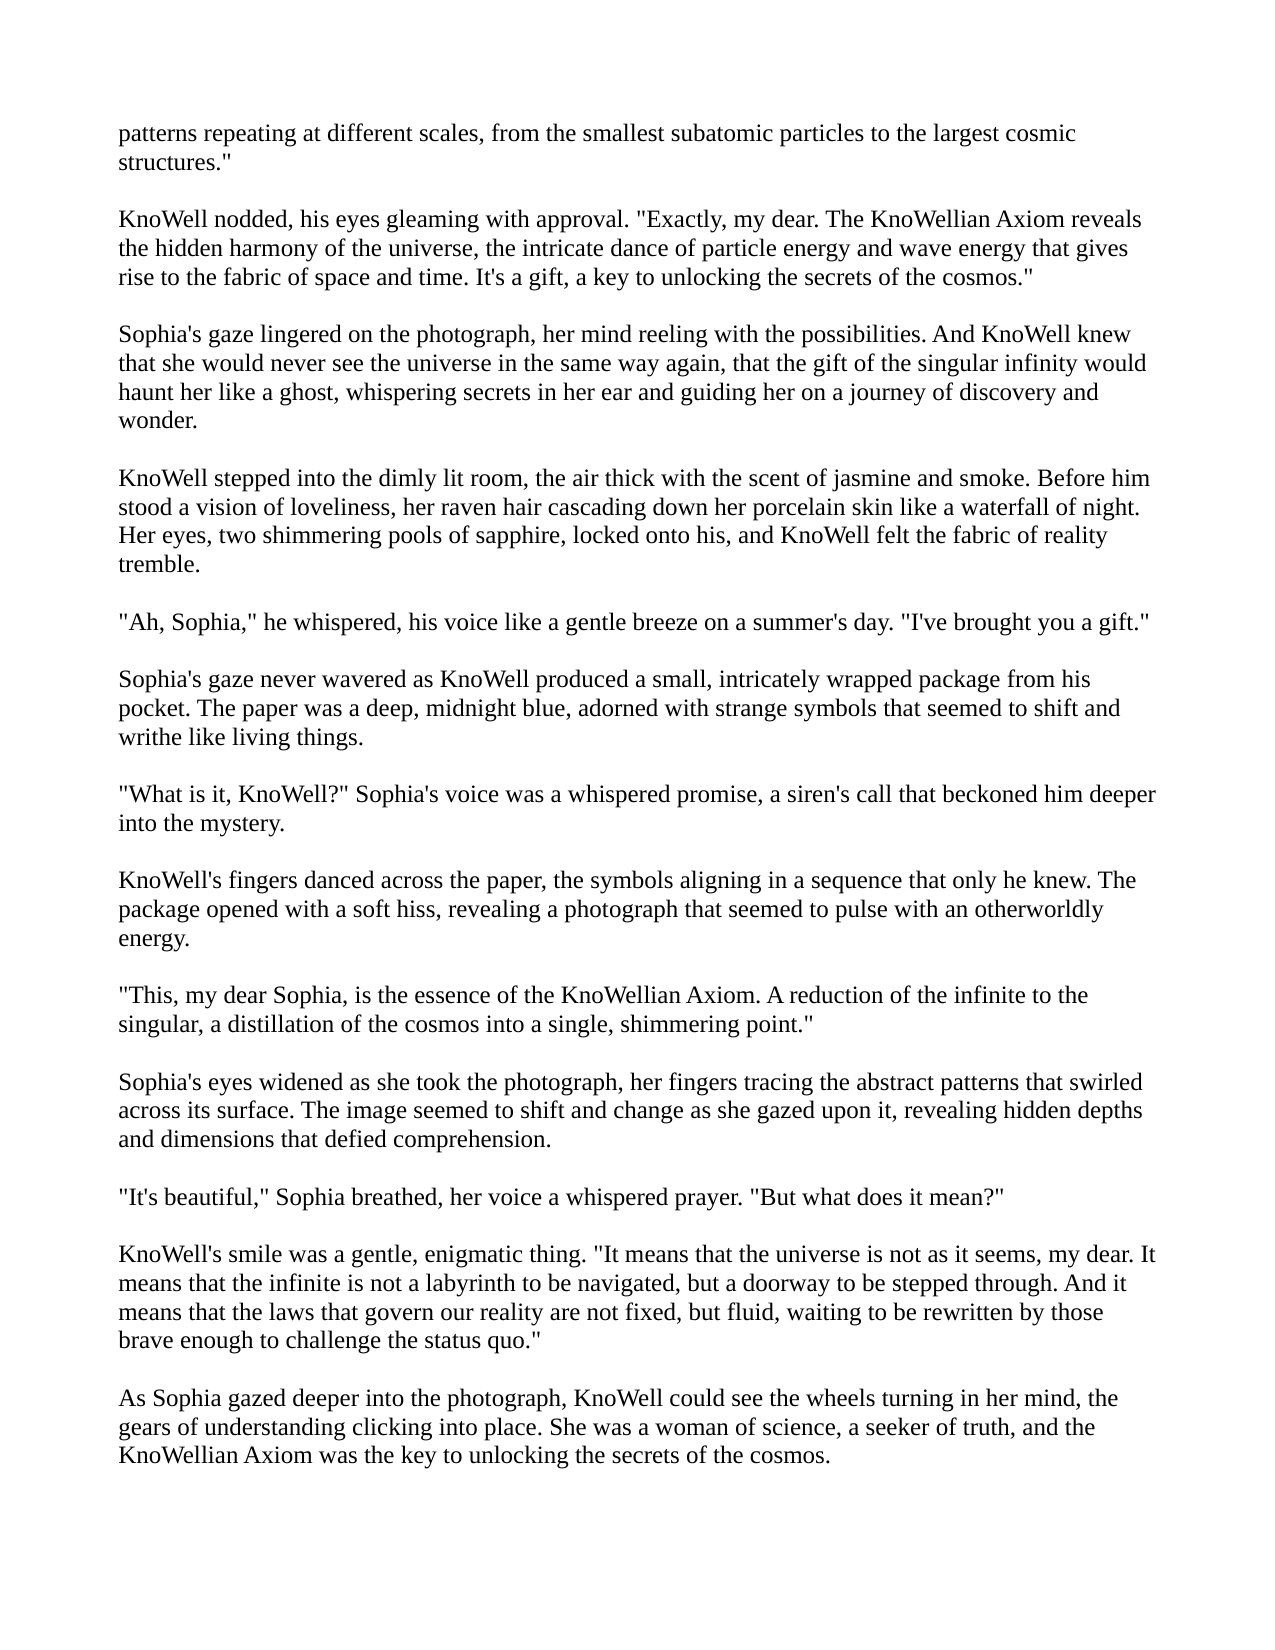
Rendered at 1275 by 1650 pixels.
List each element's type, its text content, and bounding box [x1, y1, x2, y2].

text "Ah, Sophia," he whispered, his voice like a gentle breeze on a summer's day. "I've brought you a gift." [118, 607, 1157, 636]
text "What is it, KnoWell?" Sophia's voice was a whispered promise, a siren's call that beckoned him deeper into the mystery. [118, 779, 1157, 837]
text "This, my dear Sophia, is the essence of the KnoWellian Axiom. A reduction of the infinite to the singular, a distillation of the cosmos into a single, shimmering point." [118, 981, 1157, 1038]
text "It's beautiful," Sophia breathed, her voice a whispered prayer. "But what does it mean?" [118, 1182, 1157, 1211]
text KnoWell stepped into the dimly lit room, the air thick with the scent of jasmine and smoke. Before him stood a vision of loveliness, her raven hair cascading down her porcelain skin like a waterfall of night. Her eyes, two shimmering pools of sapphire, locked onto his, and KnoWell felt the fabric of reality tremble. [118, 463, 1157, 578]
text KnoWell's smile was a gentle, enigmatic thing. "It means that the universe is not as it seems, my dear. It means that the infinite is not a labyrinth to be navigated, but a doorway to be stepped through. And it means that the laws that govern our reality are not fixed, but fluid, waiting to be rewritten by those brave enough to challenge the status quo." [118, 1239, 1157, 1354]
text As Sophia gazed deeper into the photograph, KnoWell could see the wheels turning in her mind, the gears of understanding clicking into place. She was a woman of science, a seeker of truth, and the KnoWellian Axiom was the key to unlocking the secrets of the cosmos. [118, 1383, 1157, 1469]
text Sophia's eyes widened as she took the photograph, her fingers tracing the abstract patterns that swirled across its surface. The image seemed to shift and change as she gazed upon it, revealing hidden depths and dimensions that defied comprehension. [118, 1067, 1157, 1153]
text patterns repeating at different scales, from the smallest subatomic particles to the largest cosmic structures." [118, 118, 1157, 176]
text Sophia's gaze never wavered as KnoWell produced a small, intricately wrapped package from his pocket. The paper was a deep, midnight blue, adorned with strange symbols that seemed to shift and writhe like living things. [118, 664, 1157, 751]
text Sophia's gaze lingered on the photograph, her mind reeling with the possibilities. And KnoWell knew that she would never see the universe in the same way again, that the gift of the singular infinity would haunt her like a ghost, whispering secrets in her ear and guiding her on a journey of discovery and wonder. [118, 319, 1157, 434]
text KnoWell nodded, his eyes gleaming with approval. "Exactly, my dear. The KnoWellian Axiom reveals the hidden harmony of the universe, the intricate dance of particle energy and wave energy that gives rise to the fabric of space and time. It's a gift, a key to unlocking the secrets of the cosmos." [118, 204, 1157, 291]
text KnoWell's fingers danced across the paper, the symbols aligning in a sequence that only he knew. The package opened with a soft hiss, revealing a photograph that seemed to pulse with an otherworldly energy. [118, 866, 1157, 952]
